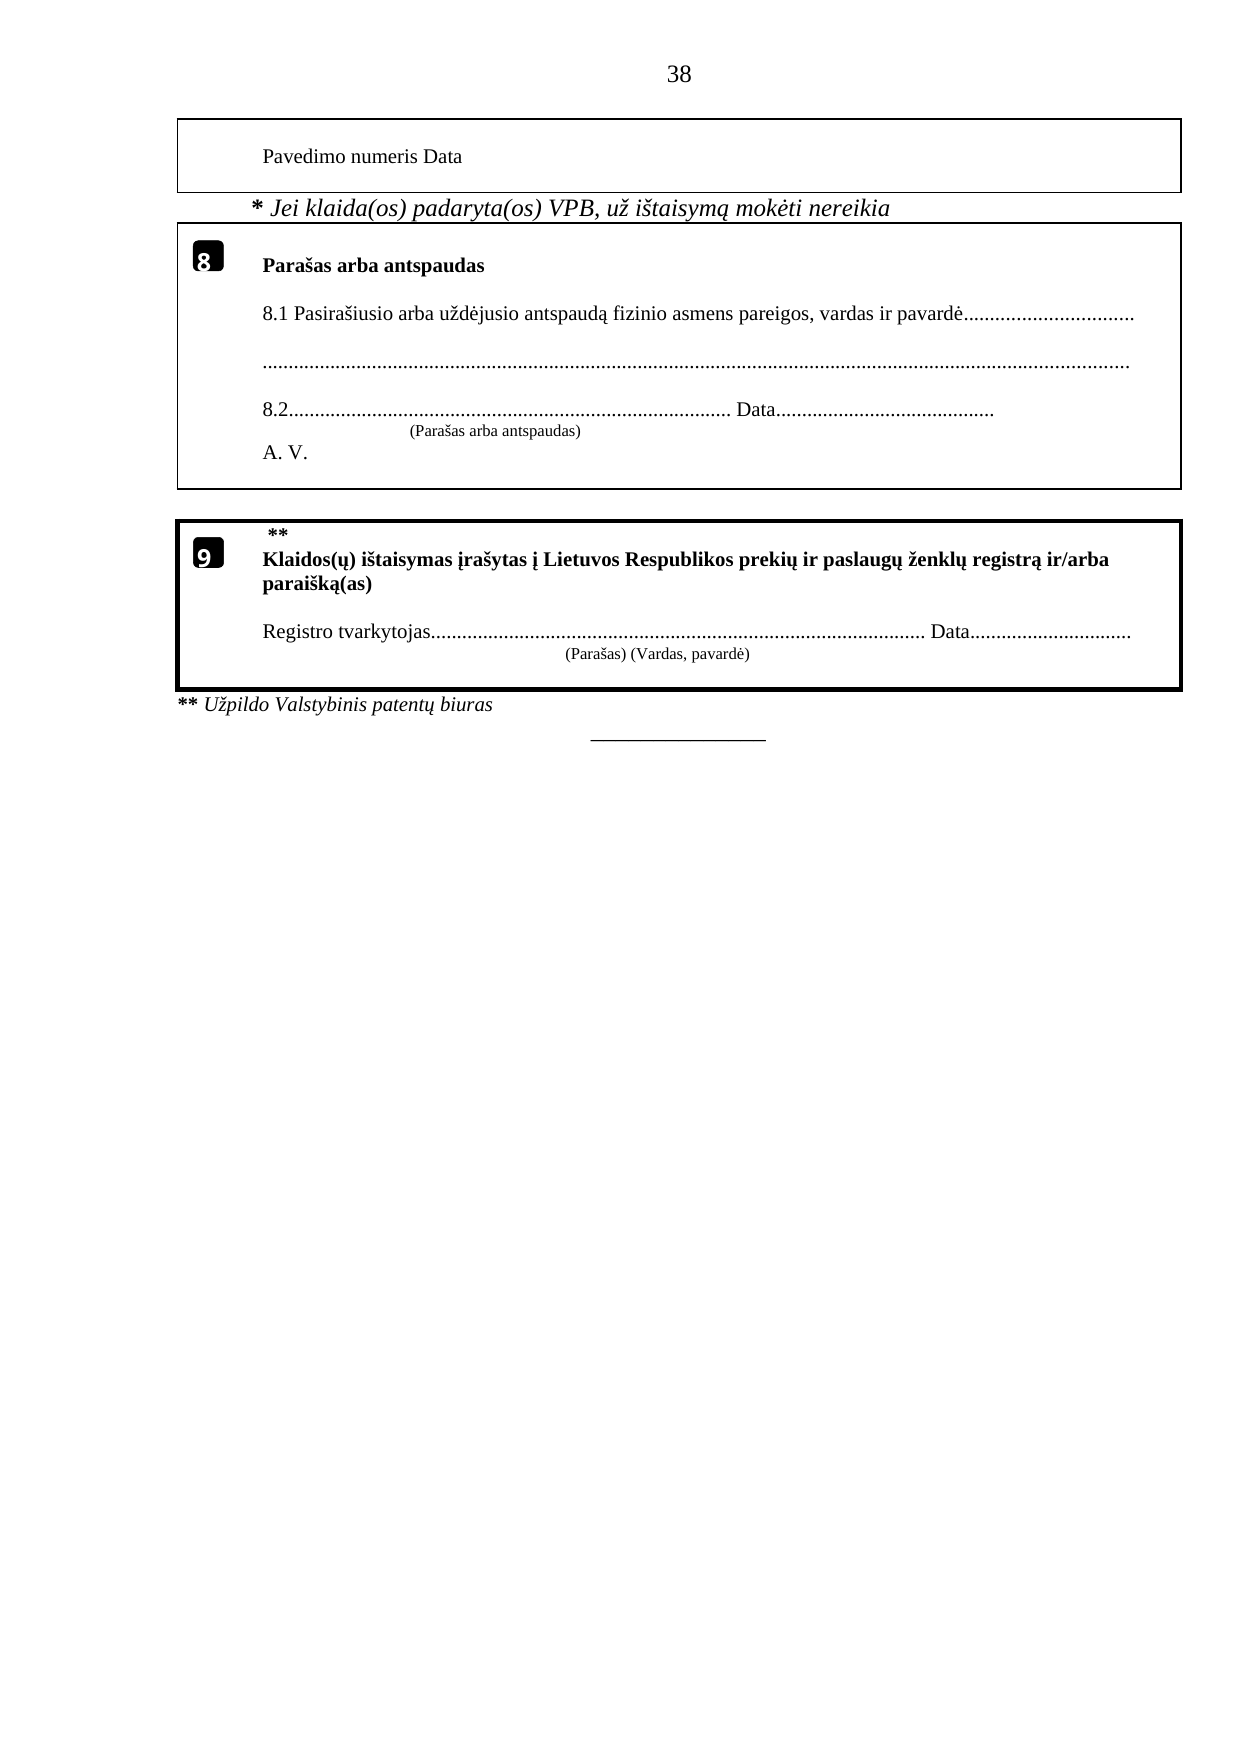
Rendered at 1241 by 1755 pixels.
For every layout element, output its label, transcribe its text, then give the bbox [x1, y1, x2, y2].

text ** Užpildo Valstybinis patentų biuras [177, 692, 1181, 716]
text ______________ [177, 716, 1181, 744]
table_header Pavedimo numeris Data [178, 120, 1180, 192]
table_header ** Klaidos(ų) ištaisymas įrašytas į Lietuvos Respublikos prekių ir paslaugų ženklų registrą ir/arba paraišką(as) Registro tvarkytojas............................................................................................... Data............................... (Parašas) (Vardas, pavardė) [180, 523, 1179, 687]
table_header Parašas arba antspaudas 8.1 Pasirašiusio arba uždėjusio antspaudą fizinio asmens pareigos, vardas ir pavardė 8.2..................................................................................... Data.......................................... (Parašas arba antspaudas) A. V. [178, 224, 1180, 488]
text * Jei klaida(os) padaryta(os) VPB, už ištaisymą mokėti nereikia [177, 193, 1181, 222]
